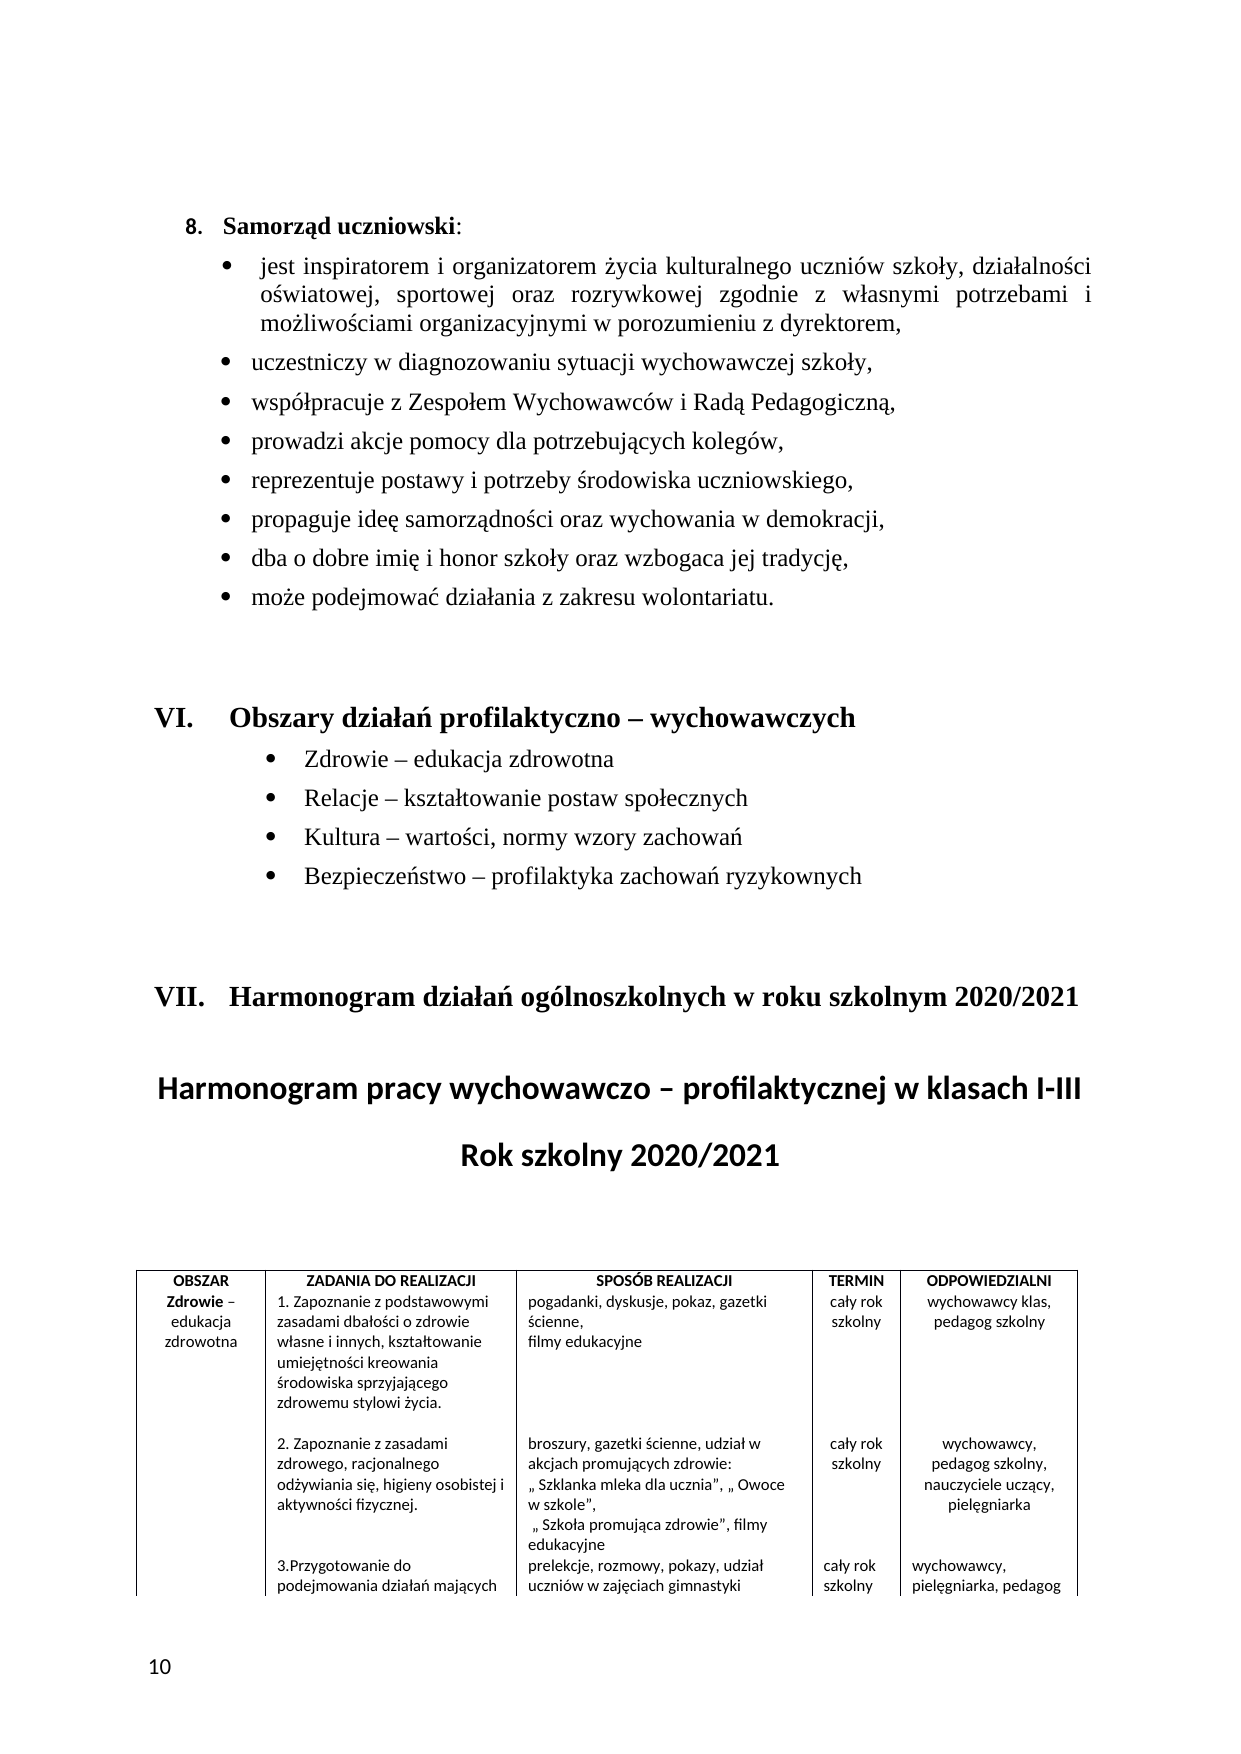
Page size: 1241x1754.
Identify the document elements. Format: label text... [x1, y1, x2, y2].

table_cell [137, 1433, 265, 1555]
list współpracuje z Zespołem Wychowawców i Radą Pedagogiczną, [221, 387, 1093, 415]
list Bezpieczeństwo – profilaktyka zachowań ryzykownych [266, 861, 1093, 890]
list Samorząd uczniowski: [185, 211, 1093, 240]
table_cell wychowawcy, pedagog szkolny, nauczyciele uczący, pielęgniarka [901, 1433, 1077, 1555]
table_cell wychowawcy klas, pedagog szkolny [901, 1291, 1077, 1433]
table_cell cały rok szkolny [813, 1555, 900, 1596]
list prowadzi akcje pomocy dla potrzebujących kolegów, [221, 426, 1093, 454]
table_header ODPOWIEDZIALNI [901, 1271, 1077, 1291]
list Kultura – wartości, normy wzory zachowań [266, 822, 1093, 851]
text Rok szkolny 2020/2021 [148, 1134, 1093, 1175]
list Obszary działań profilaktyczno – wychowawczych [154, 700, 1093, 733]
list propaguje ideę samorządności oraz wychowania w demokracji, [221, 504, 1093, 533]
table_cell cały rok szkolny [813, 1433, 900, 1555]
table_cell cały rok szkolny [813, 1291, 900, 1433]
list uczestniczy w diagnozowaniu sytuacji wychowawczej szkoły, [221, 347, 1093, 376]
table_header ZADANIA DO REALIZACJI [266, 1271, 516, 1291]
list dba o dobre imię i honor szkoły oraz wzbogaca jej tradycję, [221, 543, 1093, 572]
table_header SPOSÓB REALIZACJI [517, 1271, 812, 1291]
list może podejmować działania z zakresu wolontariatu. [221, 582, 1093, 611]
list Harmonogram działań ogólnoszkolnych w roku szkolnym 2020/2021 [154, 979, 1093, 1012]
table_header TERMIN [813, 1271, 900, 1291]
table_cell 3.Przygotowanie do podejmowania działań mających [266, 1555, 516, 1596]
table_cell prelekcje, rozmowy, pokazy, udział uczniów w zajęciach gimnastyki [517, 1555, 812, 1596]
list Relacje – kształtowanie postaw społecznych [266, 783, 1093, 812]
table_cell [137, 1555, 265, 1596]
table_cell pogadanki, dyskusje, pokaz, gazetki ścienne, filmy edukacyjne [517, 1291, 812, 1433]
table_cell 1. Zapoznanie z podstawowymi zasadami dbałości o zdrowie własne i innych, kształtowanie umiejętności kreowania środowiska sprzyjającego zdrowemu stylowi życia. [266, 1291, 516, 1433]
table_cell wychowawcy, pielęgniarka, pedagog [901, 1555, 1077, 1596]
list jest inspiratorem i organizatorem życia kulturalnego uczniów szkoły, działalności oświatowej, sportowej oraz rozrywkowej zgodnie z własnymi potrzebami i możliwościami organizacyjnymi w porozumieniu z dyrektorem, [223, 251, 1093, 337]
table_cell broszury, gazetki ścienne, udział w akcjach promujących zdrowie: „ Szklanka mleka dla ucznia”, „ Owoce w szkole”, „ Szkoła promująca zdrowie”, filmy edukacyjne [517, 1433, 812, 1555]
list Zdrowie – edukacja zdrowotna [266, 744, 1093, 773]
table_cell Zdrowie – edukacja zdrowotna [137, 1291, 265, 1433]
list reprezentuje postawy i potrzeby środowiska uczniowskiego, [221, 465, 1093, 494]
table_cell 2. Zapoznanie z zasadami zdrowego, racjonalnego odżywiania się, higieny osobistej i aktywności fizycznej. [266, 1433, 516, 1555]
table_header OBSZAR [137, 1271, 265, 1291]
text Harmonogram pracy wychowawczo – profilaktycznej w klasach I-III [148, 1067, 1093, 1107]
